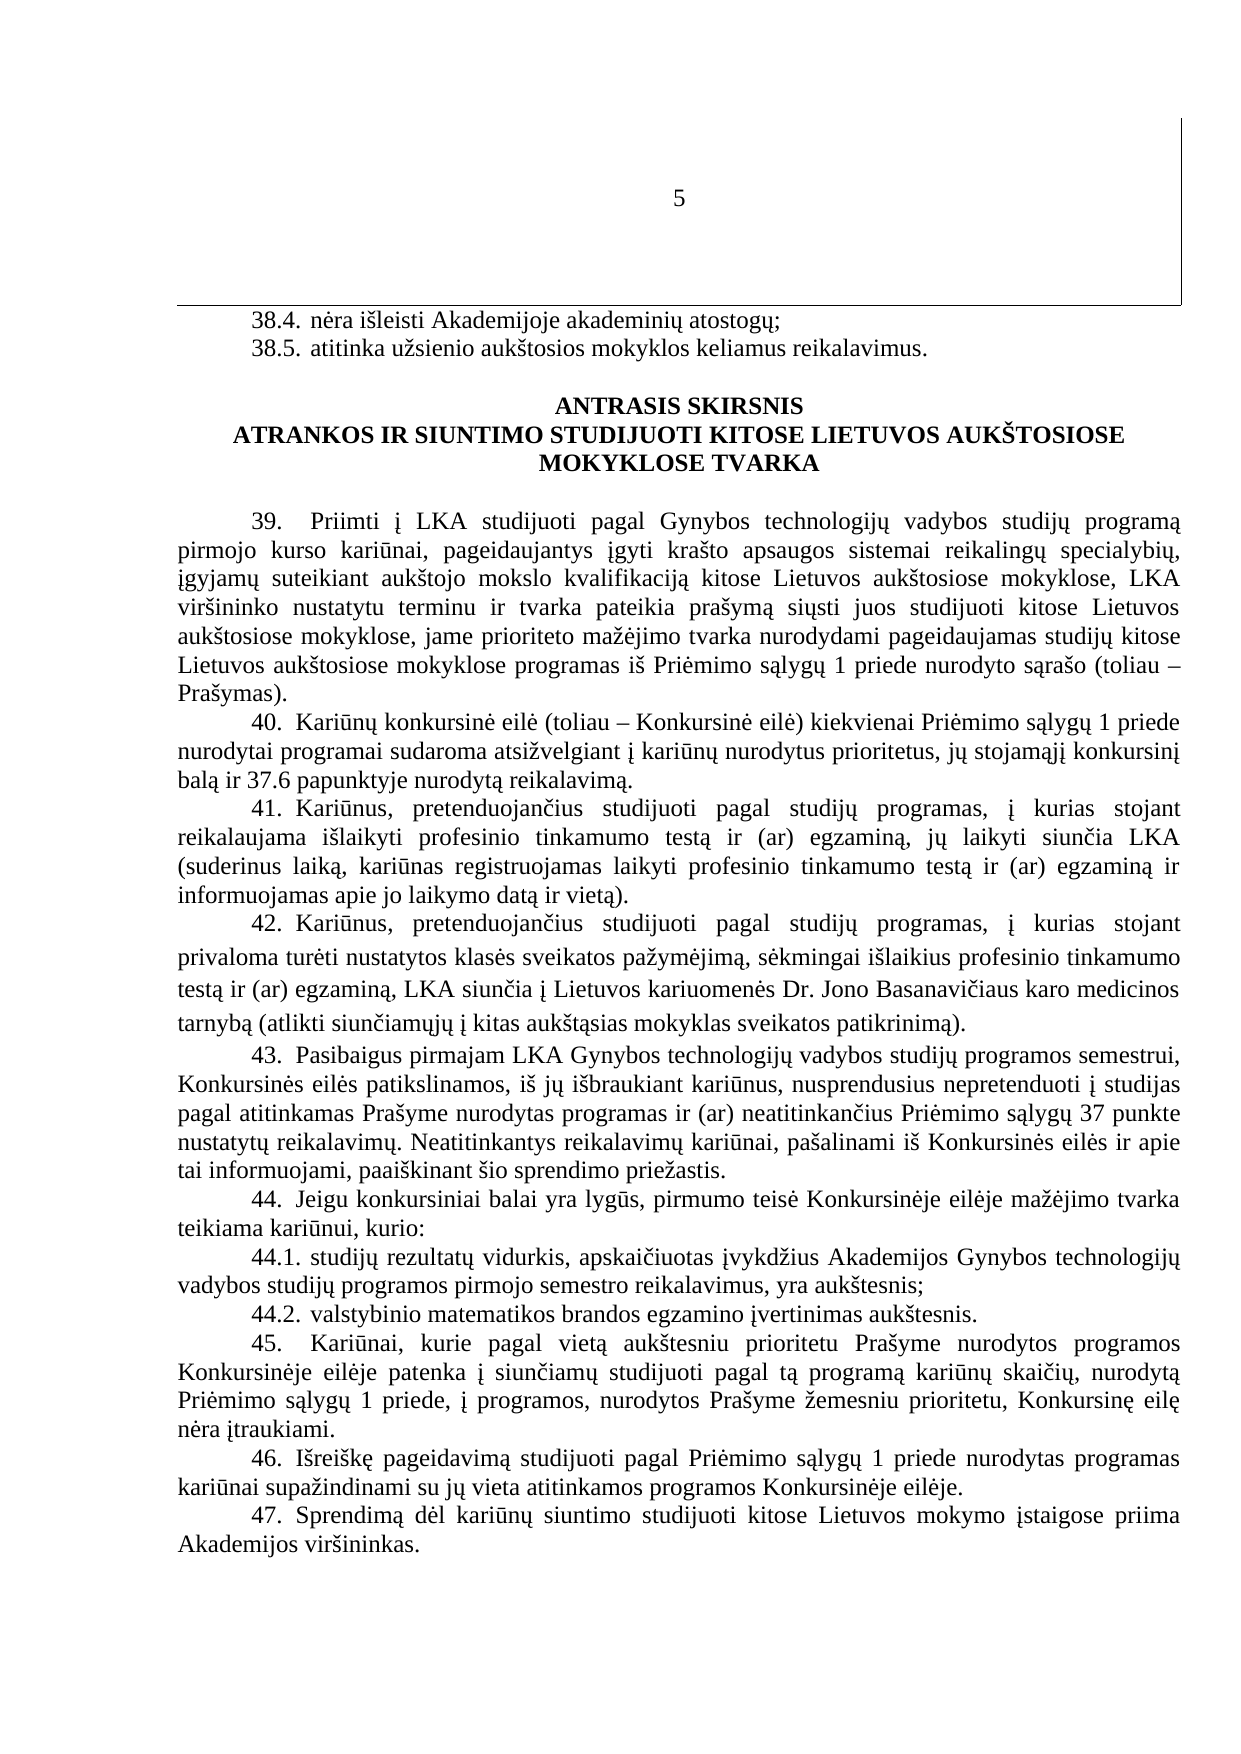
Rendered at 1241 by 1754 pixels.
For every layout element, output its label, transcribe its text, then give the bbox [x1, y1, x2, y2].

text ATRANKOS IR SIUNTIMO STUDIJUOTI KITOSE LIETUVOS AUKŠTOSIOSE MOKYKLOSE TVARKA [177, 420, 1181, 477]
text 45. Kariūnai, kurie pagal vietą aukštesniu prioritetu Prašyme nurodytos programos Konkursinėje eilėje patenka į siunčiamų studijuoti pagal tą programą kariūnų skaičių, nurodytą Priėmimo sąlygų 1 priede, į programos, nurodytos Prašyme žemesniu prioritetu, Konkursinę eilę nėra įtraukiami. [177, 1328, 1181, 1443]
text 38.4. nėra išleisti Akademijoje akademinių atostogų; [177, 305, 1181, 333]
text ANTRASIS SKIRSNIS [177, 391, 1181, 420]
text 40. Kariūnų konkursinė eilė (toliau – Konkursinė eilė) kiekvienai Priėmimo sąlygų 1 priede nurodytai programai sudaroma atsižvelgiant į kariūnų nurodytus prioritetus, jų stojamąjį konkursinį balą ir 37.6 papunktyje nurodytą reikalavimą. [177, 707, 1181, 793]
text 46. Išreiškę pageidavimą studijuoti pagal Priėmimo sąlygų 1 priede nurodytas programas kariūnai supažindinami su jų vieta atitinkamos programos Konkursinėje eilėje. [177, 1443, 1181, 1501]
text 47. Sprendimą dėl kariūnų siuntimo studijuoti kitose Lietuvos mokymo įstaigose priima Akademijos viršininkas. [177, 1501, 1181, 1558]
text 39. Priimti į LKA studijuoti pagal Gynybos technologijų vadybos studijų programą pirmojo kurso kariūnai, pageidaujantys įgyti krašto apsaugos sistemai reikalingų specialybių, įgyjamų suteikiant aukštojo mokslo kvalifikaciją kitose Lietuvos aukštosiose mokyklose, LKA viršininko nustatytu terminu ir tvarka pateikia prašymą siųsti juos studijuoti kitose Lietuvos aukštosiose mokyklose, jame prioriteto mažėjimo tvarka nurodydami pageidaujamas studijų kitose Lietuvos aukštosiose mokyklose programas iš Priėmimo sąlygų 1 priede nurodyto sąrašo (toliau – Prašymas). [177, 506, 1181, 707]
text 41. Kariūnus, pretenduojančius studijuoti pagal studijų programas, į kurias stojant reikalaujama išlaikyti profesinio tinkamumo testą ir (ar) egzaminą, jų laikyti siunčia LKA (suderinus laiką, kariūnas registruojamas laikyti profesinio tinkamumo testą ir (ar) egzaminą ir informuojamas apie jo laikymo datą ir vietą). [177, 793, 1181, 908]
text 44.1. studijų rezultatų vidurkis, apskaičiuotas įvykdžius Akademijos Gynybos technologijų vadybos studijų programos pirmojo semestro reikalavimus, yra aukštesnis; [177, 1242, 1181, 1299]
text 44.2. valstybinio matematikos brandos egzamino įvertinimas aukštesnis. [177, 1299, 1181, 1328]
text 43. Pasibaigus pirmajam LKA Gynybos technologijų vadybos studijų programos semestrui, Konkursinės eilės patikslinamos, iš jų išbraukiant kariūnus, nusprendusius nepretenduoti į studijas pagal atitinkamas Prašyme nurodytas programas ir (ar) neatitinkančius Priėmimo sąlygų 37 punkte nustatytų reikalavimų. Neatitinkantys reikalavimų kariūnai, pašalinami iš Konkursinės eilės ir apie tai informuojami, paaiškinant šio sprendimo priežastis. [177, 1041, 1181, 1184]
text 38.5. atitinka užsienio aukštosios mokyklos keliamus reikalavimus. [177, 333, 1181, 362]
text 44. Jeigu konkursiniai balai yra lygūs, pirmumo teisė Konkursinėje eilėje mažėjimo tvarka teikiama kariūnui, kurio: [177, 1184, 1181, 1242]
text 42. Kariūnus, pretenduojančius studijuoti pagal studijų programas, į kurias stojant privaloma turėti nustatytos klasės sveikatos pažymėjimą, sėkmingai išlaikius profesinio tinkamumo testą ir (ar) egzaminą, LKA siunčia į Lietuvos kariuomenės Dr. Jono Basanavičiaus karo medicinos tarnybą (atlikti siunčiamųjų į kitas aukštąsias mokyklas sveikatos patikrinimą). [177, 908, 1181, 1036]
